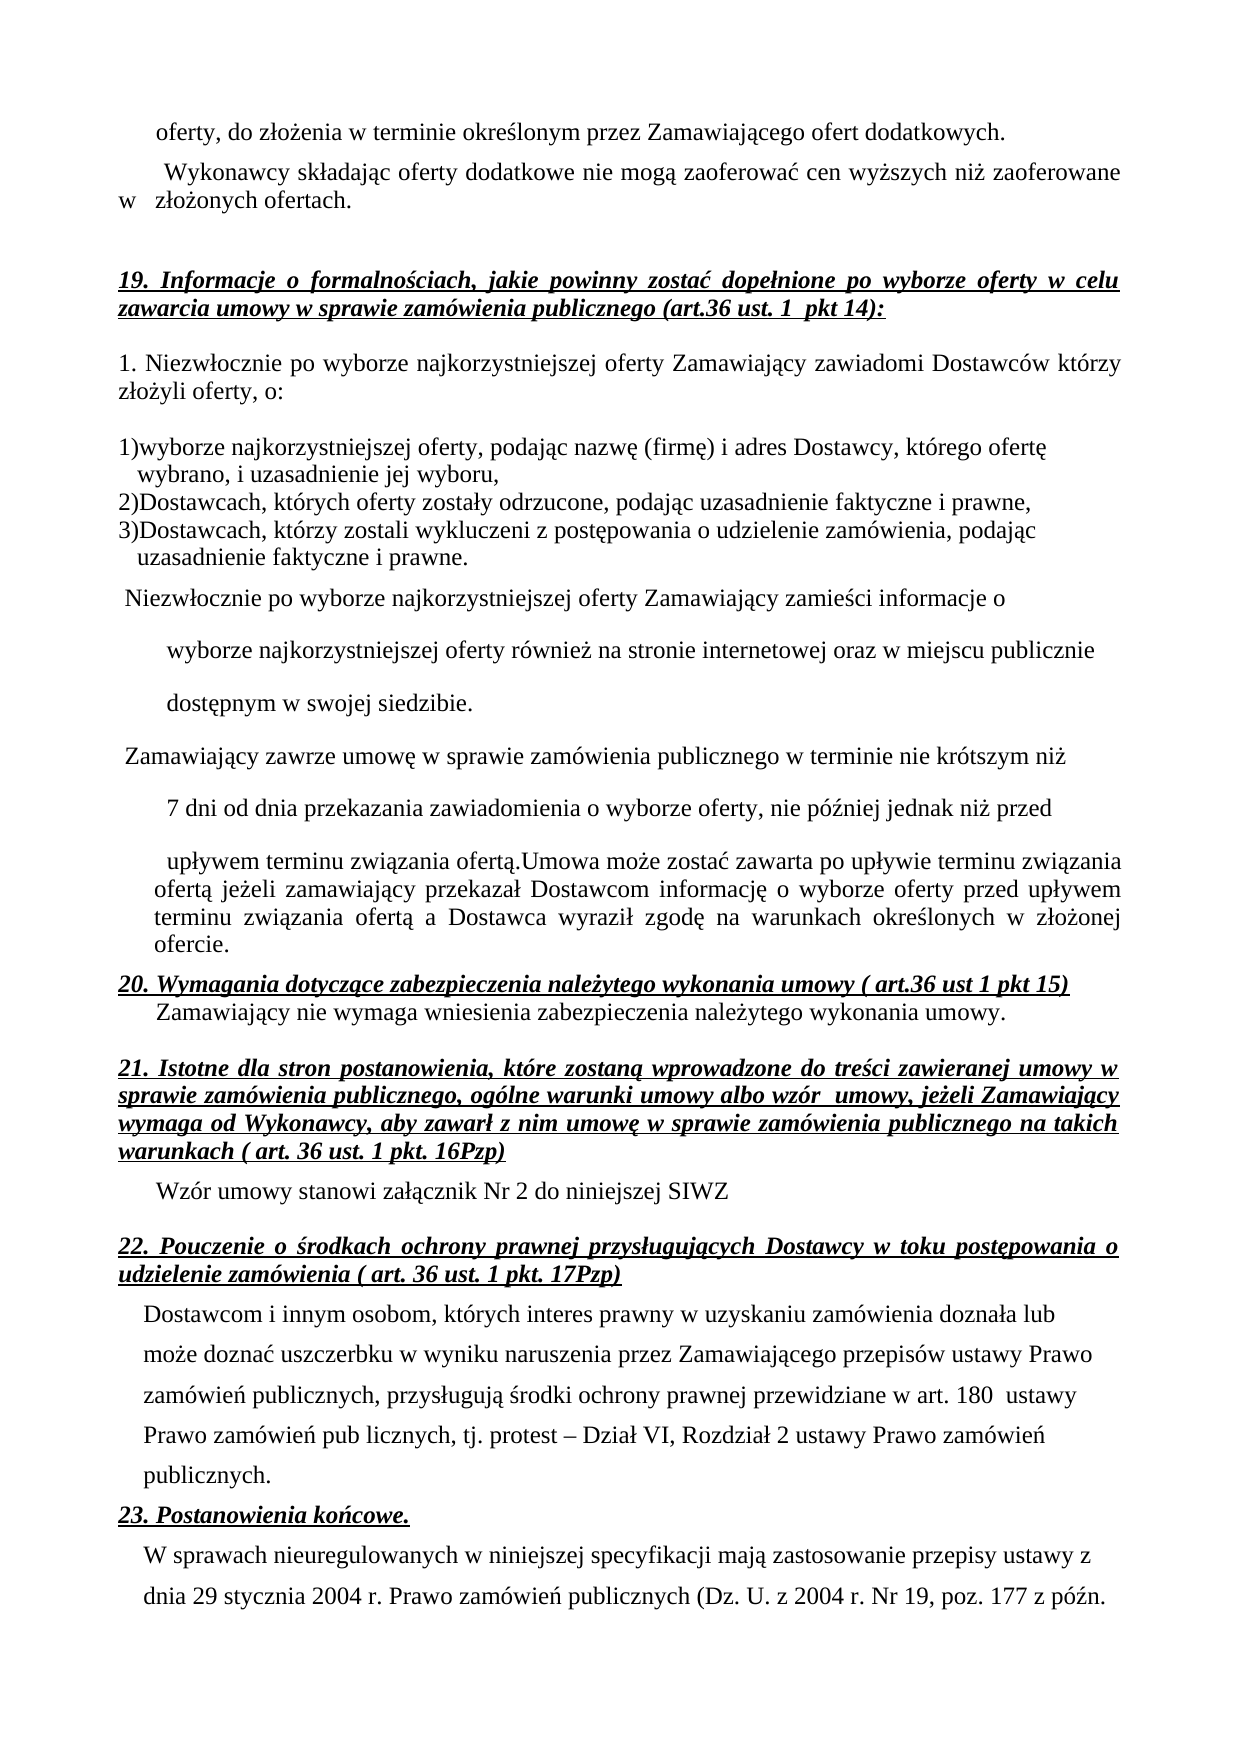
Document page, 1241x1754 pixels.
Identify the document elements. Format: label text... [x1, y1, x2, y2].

list 1. Niezwłocznie po wyborze najkorzystniejszej oferty Zamawiający zawiadomi Dostawców którzy złożyli oferty, o: [118, 349, 1122, 405]
text Prawo zamówień pub licznych, tj. protest – Dział VI, Rozdział 2 ustawy Prawo zamówień [118, 1421, 1122, 1449]
text Zamawiający zawrze umowę w sprawie zamówienia publicznego w terminie nie krótszym niż [124, 742, 1122, 769]
text W sprawach nieuregulowanych w niniejszej specyfikacji mają zastosowanie przepisy ustawy z [118, 1542, 1122, 1569]
text publicznych. [118, 1461, 1122, 1489]
text 7 dni od dnia przekazania zawiadomienia o wyborze oferty, nie później jednak niż przed [154, 794, 1122, 822]
text Zamawiający nie wymaga wniesienia zabezpieczenia należytego wykonania umowy. [118, 998, 1122, 1026]
text 20. Wymagania dotyczące zabezpieczenia należytego wykonania umowy ( art.36 ust 1 pkt 15) [118, 971, 1122, 998]
text Wykonawcy składając oferty dodatkowe nie mogą zaoferować cen wyższych niż zaoferowane w złożonych ofertach. [118, 158, 1122, 214]
text zamówień publicznych, przysługują środki ochrony prawnej przewidziane w art. 180 ustawy [118, 1381, 1122, 1408]
text upływem terminu związania ofertą.Umowa może zostać zawarta po upływie terminu związania ofertą jeżeli zamawiający przekazał Dostawcom informację o wyborze oferty przed upływem terminu związania ofertą a Dostawca wyraził zgodę na warunkach określonych w złożonej ofercie. [154, 847, 1122, 958]
text wyborze najkorzystniejszej oferty również na stronie internetowej oraz w miejscu publicznie [154, 636, 1122, 664]
text 3)Dostawcach, którzy zostali wykluczeni z postępowania o udzielenie zamówienia, podając [118, 516, 1122, 543]
text dnia 29 stycznia 2004 r. Prawo zamówień publicznych (Dz. U. z 2004 r. Nr 19, poz. 177 z późn. [118, 1582, 1122, 1609]
text 21. Istotne dla stron postanowienia, które zostaną wprowadzone do treści zawieranej umowy w sprawie zamówienia publicznego, ogólne warunki umowy albo wzór umowy, jeżeli Zamawiający wymaga od Wykonawcy, aby zawarł z nim umowę w sprawie zamówienia publicznego na takich warunkach ( art. 36 ust. 1 pkt. 16Pzp) [118, 1054, 1122, 1164]
text może doznać uszczerbku w wyniku naruszenia przez Zamawiającego przepisów ustawy Prawo [118, 1341, 1122, 1368]
text 22. Pouczenie o środkach ochrony prawnej przysługujących Dostawcy w toku postępowania o udzielenie zamówienia ( art. 36 ust. 1 pkt. 17Pzp) [118, 1232, 1122, 1288]
text Niezwłocznie po wyborze najkorzystniejszej oferty Zamawiający zamieści informacje o [124, 584, 1122, 611]
text wybrano, i uzasadnienie jej wyboru, [118, 460, 1122, 488]
text 2)Dostawcach, których oferty zostały odrzucone, podając uzasadnienie faktyczne i prawne, [118, 488, 1122, 516]
text 23. Postanowienia końcowe. [118, 1501, 1122, 1529]
text dostępnym w swojej siedzibie. [154, 689, 1122, 717]
text Wzór umowy stanowi załącznik Nr 2 do niniejszej SIWZ [118, 1177, 1122, 1205]
text Dostawcom i innym osobom, których interes prawny w uzyskaniu zamówienia doznała lub [118, 1300, 1122, 1328]
text 19. Informacje o formalnościach, jakie powinny zostać dopełnione po wyborze oferty w celu zawarcia umowy w sprawie zamówienia publicznego (art.36 ust. 1 pkt 14): [118, 266, 1122, 322]
text oferty, do złożenia w terminie określonym przez Zamawiającego ofert dodatkowych. [118, 118, 1122, 146]
text uzasadnienie faktyczne i prawne. [118, 543, 1122, 571]
text 1)wyborze najkorzystniejszej oferty, podając nazwę (firmę) i adres Dostawcy, którego ofertę [118, 433, 1122, 460]
